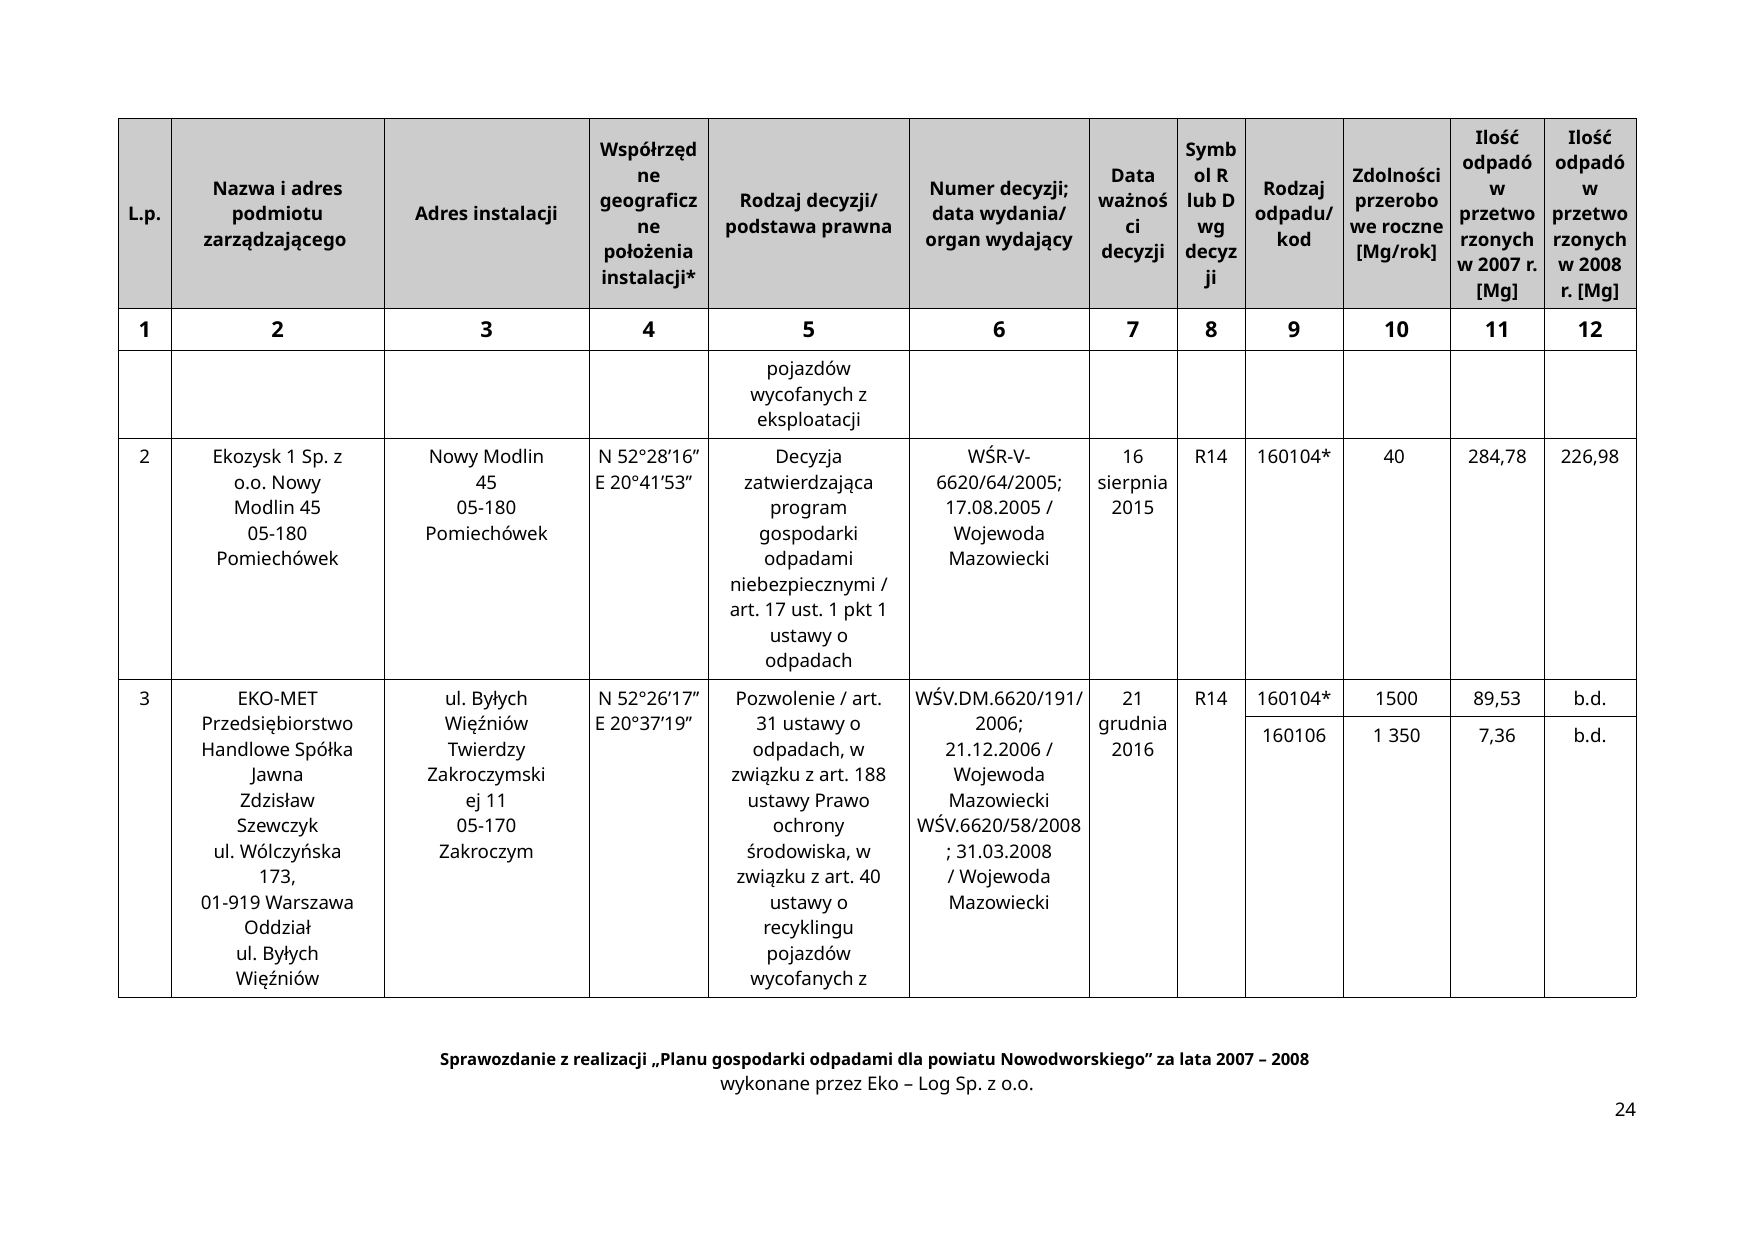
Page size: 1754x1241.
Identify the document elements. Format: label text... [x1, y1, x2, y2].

table_cell 40 [1344, 439, 1450, 679]
table_cell WŚV.DM.6620/191/2006; 21.12.2006 / Wojewoda Mazowiecki WŚV.6620/58/2008; 31.03.2008 / Wojewoda Mazowiecki [910, 680, 1089, 997]
table_cell [1178, 351, 1245, 438]
table_cell 1 350 [1344, 717, 1450, 997]
table_cell 226,98 [1545, 439, 1636, 679]
table_header Data ważności decyzji [1090, 119, 1177, 308]
table_header Ilość odpadów przetworzonych w 2008 r. [Mg] [1545, 119, 1636, 308]
table_cell [590, 351, 708, 438]
table_cell Nowy Modlin 45 05-180 Pomiechówek [385, 439, 589, 679]
table_cell [385, 351, 589, 438]
table_cell 7,36 [1451, 717, 1544, 997]
table_cell 4 [590, 309, 708, 350]
table_cell 12 [1545, 309, 1636, 350]
table_cell 11 [1451, 309, 1544, 350]
table_header Nazwa i adres podmiotu zarządzającego [172, 119, 384, 308]
table_cell Decyzja zatwierdzająca program gospodarki odpadami niebezpiecznymi / art. 17 ust. 1 pkt 1 ustawy o odpadach [709, 439, 909, 679]
table_cell [1545, 351, 1636, 438]
table_header Numer decyzji; data wydania/ organ wydający [910, 119, 1089, 308]
table_cell Pozwolenie / art. 31 ustawy o odpadach, w związku z art. 188 ustawy Prawo ochrony środowiska, w związku z art. 40 ustawy o recyklingu pojazdów wycofanych z [709, 680, 909, 997]
table_cell b.d. [1545, 680, 1636, 716]
table_header Rodzaj odpadu/ kod [1246, 119, 1343, 308]
table_cell Ekozysk 1 Sp. z o.o. Nowy Modlin 45 05-180 Pomiechówek [172, 439, 384, 679]
table_cell [1090, 351, 1177, 438]
table_cell pojazdów wycofanych z eksploatacji [709, 351, 909, 438]
table_cell R14 [1178, 680, 1245, 997]
table_cell 7 [1090, 309, 1177, 350]
table_cell 160104* [1246, 439, 1343, 679]
table_cell 5 [709, 309, 909, 350]
table_cell 9 [1246, 309, 1343, 350]
table_cell 3 [119, 680, 171, 997]
table_cell 21 grudnia 2016 [1090, 680, 1177, 997]
table_cell 2 [172, 309, 384, 350]
table_header Symbol R lub D wg decyzji [1178, 119, 1245, 308]
table_cell 8 [1178, 309, 1245, 350]
table_cell 160104* [1246, 680, 1343, 716]
table_cell N 52°28’16’’ E 20°41’53’’ [590, 439, 708, 679]
table_cell [910, 351, 1089, 438]
table_cell [119, 351, 171, 438]
table_header L.p. [119, 119, 171, 308]
table_header Zdolności przerobowe roczne [Mg/rok] [1344, 119, 1450, 308]
table_header Rodzaj decyzji/ podstawa prawna [709, 119, 909, 308]
table_header Ilość odpadów przetworzonych w 2007 r. [Mg] [1451, 119, 1544, 308]
table_header Współrzędne geograficzne położenia instalacji* [590, 119, 708, 308]
table_cell [172, 351, 384, 438]
table_cell b.d. [1545, 717, 1636, 997]
table_header Adres instalacji [385, 119, 589, 308]
table_cell 1 [119, 309, 171, 350]
table_cell 3 [385, 309, 589, 350]
table_cell [1451, 351, 1544, 438]
table_cell 160106 [1246, 717, 1343, 997]
table_cell [1344, 351, 1450, 438]
table_cell 2 [119, 439, 171, 679]
table_cell EKO-MET Przedsiębiorstwo Handlowe Spółka Jawna Zdzisław Szewczyk ul. Wólczyńska 173, 01-919 Warszawa Oddział ul. Byłych Więźniów [172, 680, 384, 997]
table_cell 1500 [1344, 680, 1450, 716]
table_cell N 52°26’17’’ E 20°37’19’’ [590, 680, 708, 997]
table_cell ul. Byłych Więźniów Twierdzy Zakroczymski ej 11 05-170 Zakroczym [385, 680, 589, 997]
table_cell WŚR-V-6620/64/2005; 17.08.2005 / Wojewoda Mazowiecki [910, 439, 1089, 679]
table_cell 6 [910, 309, 1089, 350]
table_cell 89,53 [1451, 680, 1544, 716]
table_cell 10 [1344, 309, 1450, 350]
table_cell 284,78 [1451, 439, 1544, 679]
table_cell 16 sierpnia 2015 [1090, 439, 1177, 679]
table_cell R14 [1178, 439, 1245, 679]
table_cell [1246, 351, 1343, 438]
